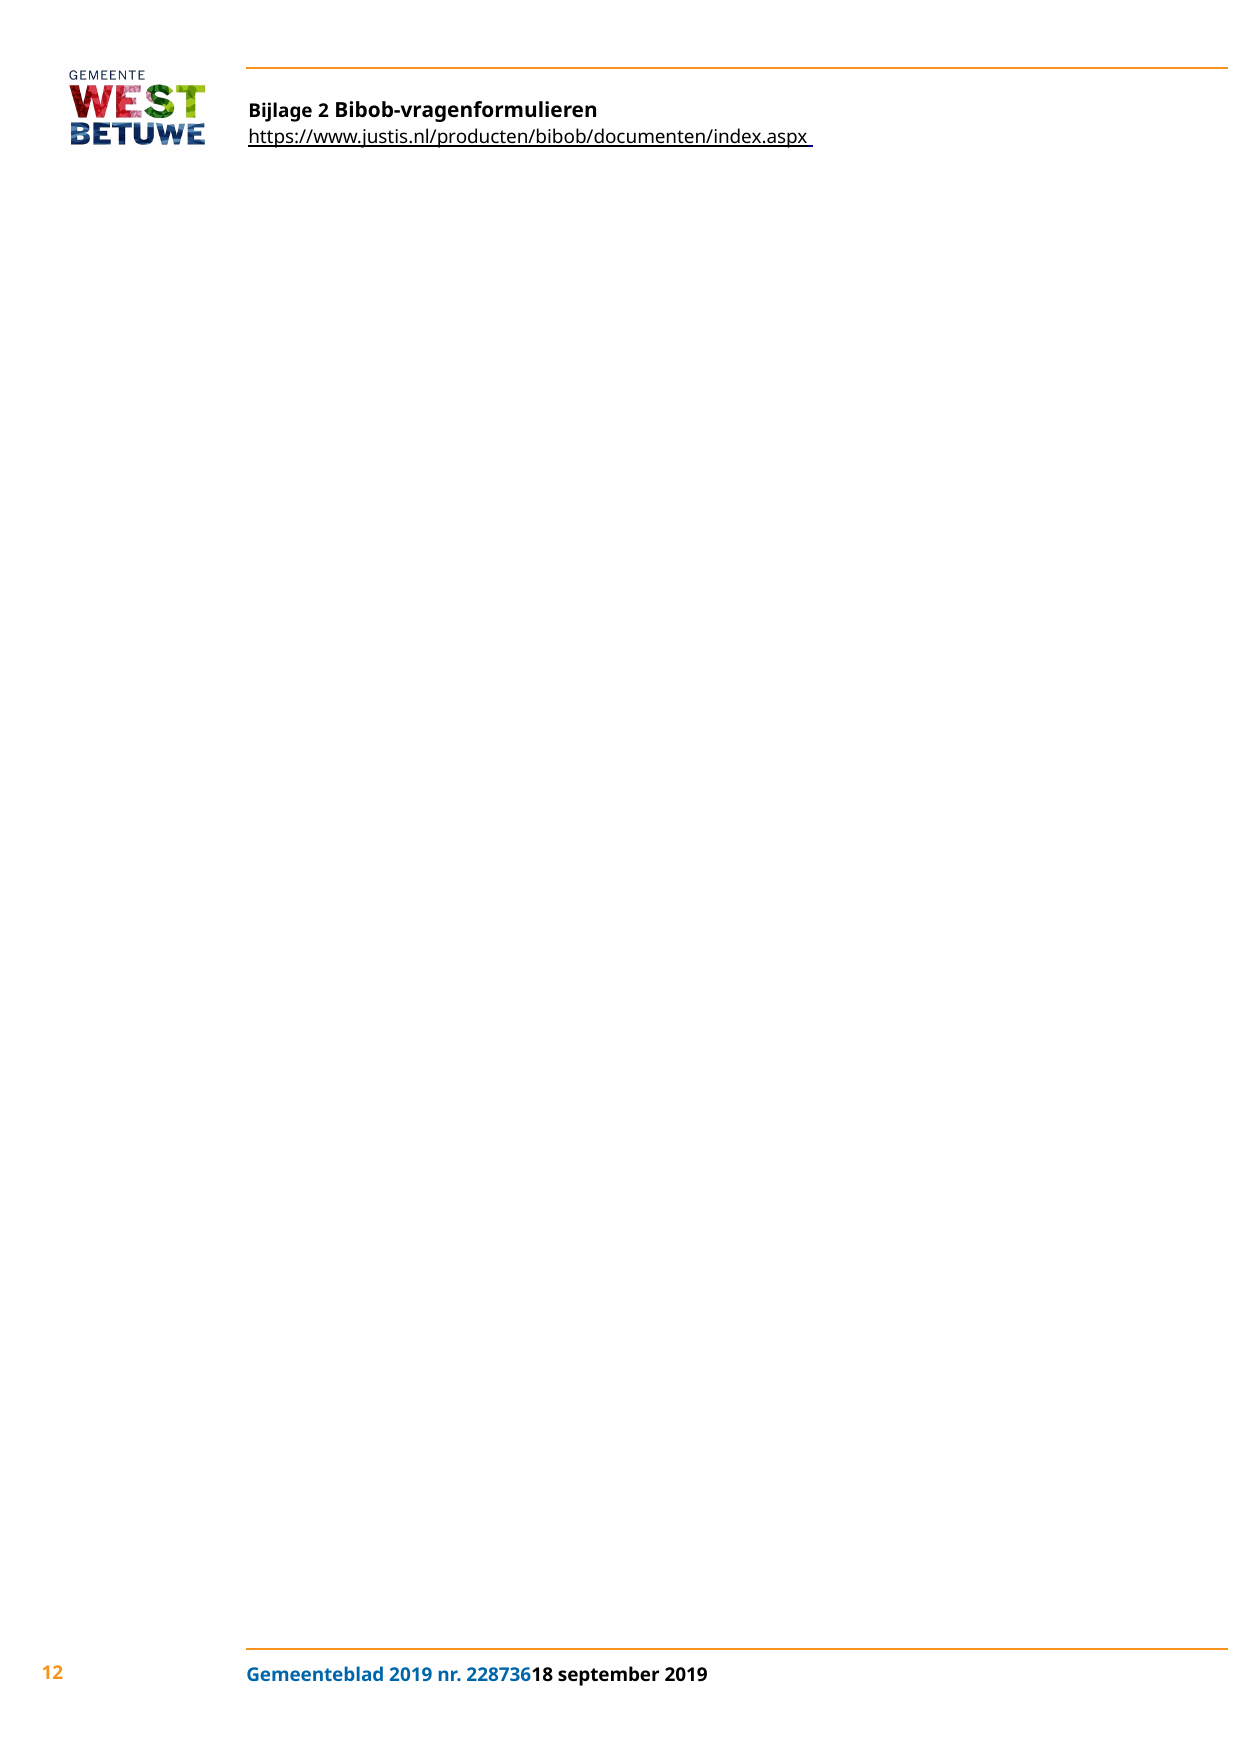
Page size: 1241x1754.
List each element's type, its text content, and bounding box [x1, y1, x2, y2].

picture [41, 47, 231, 172]
text Bijlage 2 Bibob-vragenformulieren [248, 95, 1152, 123]
text https://www.justis.nl/producten/bibob/documenten/index.aspx [248, 123, 1152, 149]
